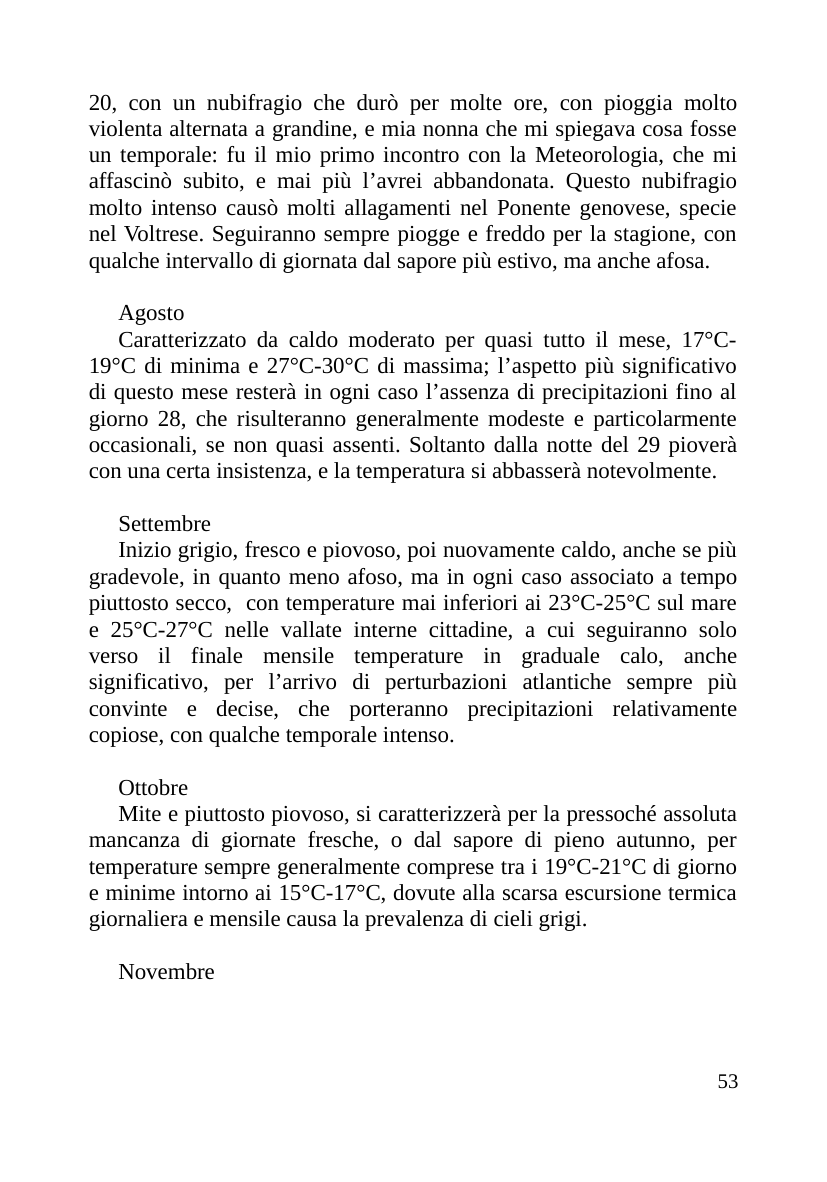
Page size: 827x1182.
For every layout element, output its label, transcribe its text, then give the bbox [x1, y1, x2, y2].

text Caratterizzato da caldo moderato per quasi tutto il mese, 17°C-19°C di minima e 27°C-30°C di massima; l’aspetto più significativo di questo mese resterà in ogni caso l’assenza di precipitazioni fino al giorno 28, che risulteranno generalmente modeste e particolarmente occasionali, se non quasi assenti. Soltanto dalla notte del 29 pioverà con una certa insistenza, e la temperatura si abbasserà notevolmente. [88, 326, 738, 484]
text Mite e piuttosto piovoso, si caratterizzerà per la pressoché assoluta mancanza di giornate fresche, o dal sapore di pieno autunno, per temperature sempre generalmente comprese tra i 19°C-21°C di giorno e minime intorno ai 15°C-17°C, dovute alla scarsa escursione termica giornaliera e mensile causa la prevalenza di cieli grigi. [88, 800, 738, 932]
text Novembre [88, 958, 738, 984]
text Settembre [88, 510, 738, 537]
text Agosto [88, 299, 738, 326]
text Inizio grigio, fresco e piovoso, poi nuovamente caldo, anche se più gradevole, in quanto meno afoso, ma in ogni caso associato a tempo piuttosto secco, con temperature mai inferiori ai 23°C-25°C sul mare e 25°C-27°C nelle vallate interne cittadine, a cui seguiranno solo verso il finale mensile temperature in graduale calo, anche significativo, per l’arrivo di perturbazioni atlantiche sempre più convinte e decise, che porteranno precipitazioni relativamente copiose, con qualche temporale intenso. [88, 537, 738, 747]
text 20, con un nubifragio che durò per molte ore, con pioggia molto violenta alternata a grandine, e mia nonna che mi spiegava cosa fosse un temporale: fu il mio primo incontro con la Meteorologia, che mi affascinò subito, e mai più l’avrei abbandonata. Questo nubifragio molto intenso causò molti allagamenti nel Ponente genovese, specie nel Voltrese. Seguiranno sempre piogge e freddo per la stagione, con qualche intervallo di giornata dal sapore più estivo, ma anche afosa. [88, 88, 738, 273]
text Ottobre [88, 774, 738, 800]
